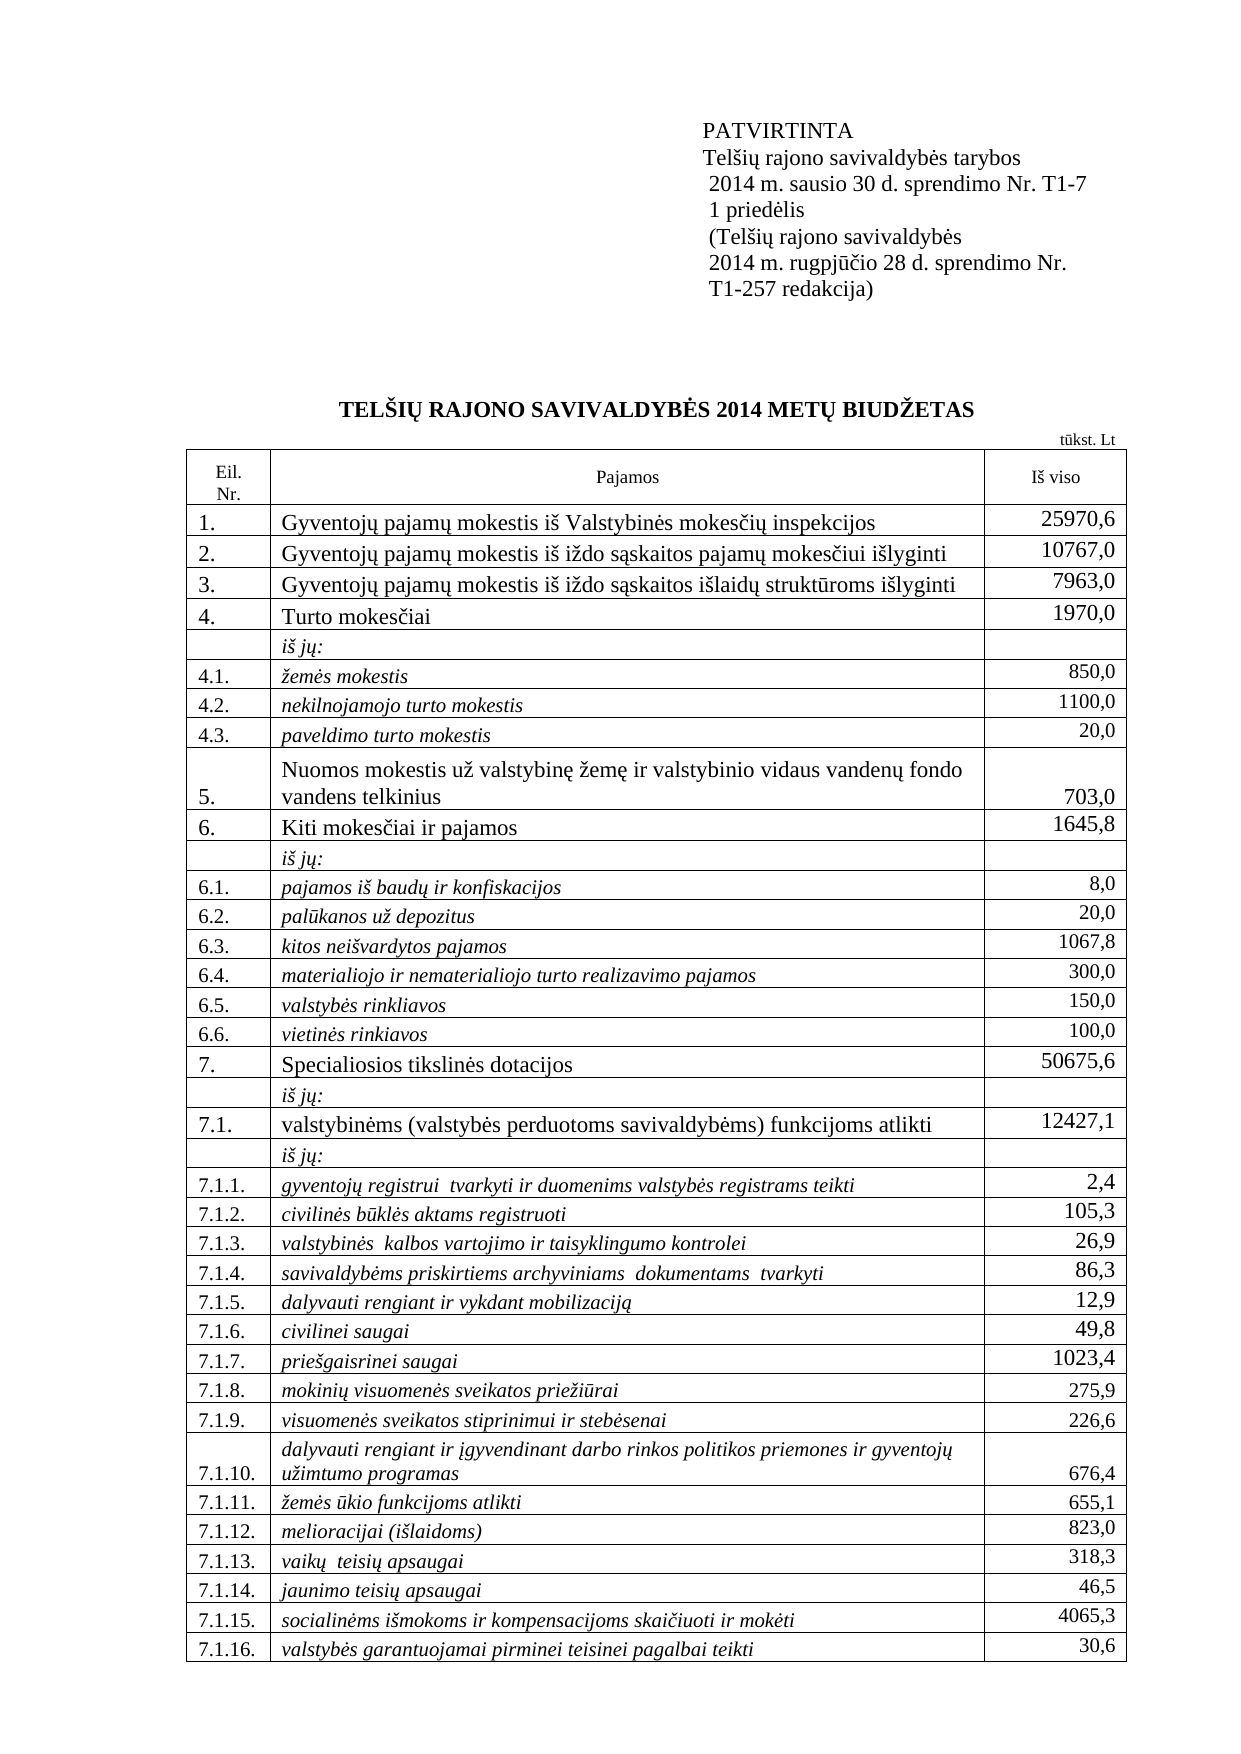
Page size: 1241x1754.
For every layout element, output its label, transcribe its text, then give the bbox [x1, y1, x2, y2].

table_cell 7.1. [187, 1108, 270, 1138]
table_cell 86,3 [985, 1256, 1126, 1285]
table_cell [985, 362, 1126, 393]
table_cell 823,0 [985, 1515, 1126, 1543]
table_cell 6.4. [187, 959, 270, 987]
table_cell Eil. Nr. [187, 450, 270, 504]
table_cell 7.1.12. [187, 1515, 270, 1543]
table_cell pajamos iš baudų ir konfiskacijos [271, 871, 984, 899]
table_cell 12427,1 [985, 1108, 1126, 1138]
table_cell [985, 841, 1126, 870]
table_cell Turto mokesčiai [271, 599, 984, 629]
table_cell [187, 1139, 270, 1167]
table_cell 703,0 [985, 748, 1126, 809]
text T1-257 redakcija) [709, 276, 1169, 302]
text 2014 m. rugpjūčio 28 d. sprendimo Nr. [709, 249, 1169, 276]
table_cell 5. [187, 748, 270, 809]
table_cell 25970,6 [985, 505, 1126, 535]
table_cell žemės ūkio funkcijoms atlikti [271, 1486, 984, 1514]
table_cell 1. [187, 505, 270, 535]
table_cell [270, 362, 985, 393]
table_cell 275,9 [985, 1374, 1126, 1402]
table_cell 7.1.14. [187, 1574, 270, 1602]
table_cell 7.1.11. [187, 1486, 270, 1514]
table_cell palūkanos už depozitus [271, 900, 984, 928]
text 1 priedėlis [709, 196, 1169, 223]
table_cell 1023,4 [985, 1345, 1126, 1373]
table_cell 655,1 [985, 1486, 1126, 1514]
table_cell 7.1.13. [187, 1545, 270, 1573]
table_cell 3. [187, 568, 270, 598]
table_cell 676,4 [985, 1433, 1126, 1485]
table_cell 300,0 [985, 959, 1126, 987]
table_cell 20,0 [985, 900, 1126, 928]
table_cell 30,6 [985, 1633, 1126, 1661]
table_cell civilinės būklės aktams registruoti [271, 1198, 984, 1226]
table_cell Gyventojų pajamų mokestis iš iždo sąskaitos išlaidų struktūroms išlyginti [271, 568, 984, 598]
table_cell civilinei saugai [271, 1315, 984, 1343]
table_header [187, 331, 1126, 362]
table_cell 4.2. [187, 689, 270, 717]
table_cell vietinės rinkiavos [271, 1018, 984, 1046]
table_cell 7.1.9. [187, 1403, 270, 1432]
table_cell 12,9 [985, 1286, 1126, 1314]
table_cell 7.1.4. [187, 1256, 270, 1285]
table_cell 4.3. [187, 718, 270, 747]
table_cell iš jų: [271, 841, 984, 870]
table_cell [985, 1078, 1126, 1107]
table_cell 226,6 [985, 1403, 1126, 1432]
table_cell paveldimo turto mokestis [271, 718, 984, 747]
table_cell valstybės rinkliavos [271, 988, 984, 1017]
table_cell Nuomos mokestis už valstybinę žemę ir valstybinio vidaus vandenų fondo vandens telkinius [271, 748, 984, 809]
table_cell dalyvauti rengiant ir įgyvendinant darbo rinkos politikos priemones ir gyventojų užimtumo programas [271, 1433, 984, 1485]
table_cell 1645,8 [985, 810, 1126, 840]
table_cell visuomenės sveikatos stiprinimui ir stebėsenai [271, 1403, 984, 1432]
table_cell 20,0 [985, 718, 1126, 747]
table_cell [187, 362, 270, 393]
table_cell Kiti mokesčiai ir pajamos [271, 810, 984, 840]
table_cell Iš viso [985, 450, 1126, 504]
table_cell vaikų teisių apsaugai [271, 1545, 984, 1573]
table_cell nekilnojamojo turto mokestis [271, 689, 984, 717]
table_cell valstybinėms (valstybės perduotoms savivaldybėms) funkcijoms atlikti [271, 1108, 984, 1138]
table_cell 8,0 [985, 871, 1126, 899]
text Telšių rajono savivaldybės tarybos [702, 144, 1169, 170]
table_cell [187, 423, 270, 449]
table_cell 1100,0 [985, 689, 1126, 717]
table_cell 7.1.3. [187, 1227, 270, 1255]
table_cell gyventojų registrui tvarkyti ir duomenims valstybės registrams teikti [271, 1168, 984, 1197]
table_cell 6.2. [187, 900, 270, 928]
table_cell 7.1.15. [187, 1603, 270, 1632]
table_cell 1067,8 [985, 930, 1126, 958]
table_cell 7. [187, 1047, 270, 1077]
table_cell iš jų: [271, 1139, 984, 1167]
table_cell Gyventojų pajamų mokestis iš Valstybinės mokesčių inspekcijos [271, 505, 984, 535]
table_cell mokinių visuomenės sveikatos priežiūrai [271, 1374, 984, 1402]
table_cell 7.1.6. [187, 1315, 270, 1343]
table_cell TELŠIŲ RAJONO SAVIVALDYBĖS 2014 METŲ BIUDŽETAS [187, 393, 1126, 423]
table_cell [187, 1078, 270, 1107]
table_cell 46,5 [985, 1574, 1126, 1602]
table_cell 7.1.16. [187, 1633, 270, 1661]
table_cell 1970,0 [985, 599, 1126, 629]
table_cell 7963,0 [985, 568, 1126, 598]
table_cell Specialiosios tikslinės dotacijos [271, 1047, 984, 1077]
table_cell dalyvauti rengiant ir vykdant mobilizaciją [271, 1286, 984, 1314]
table_cell 4065,3 [985, 1603, 1126, 1632]
table_cell valstybinės kalbos vartojimo ir taisyklingumo kontrolei [271, 1227, 984, 1255]
table_cell 150,0 [985, 988, 1126, 1017]
text 2014 m. sausio 30 d. sprendimo Nr. T1-7 [709, 170, 1169, 196]
table_cell 105,3 [985, 1198, 1126, 1226]
table_cell 49,8 [985, 1315, 1126, 1343]
table_cell 7.1.8. [187, 1374, 270, 1402]
table_cell 100,0 [985, 1018, 1126, 1046]
table_cell priešgaisrinei saugai [271, 1345, 984, 1373]
text PATVIRTINTA [702, 117, 1169, 144]
table_cell 850,0 [985, 660, 1126, 688]
table_cell 6.5. [187, 988, 270, 1017]
table_cell Pajamos [271, 450, 984, 504]
text (Telšių rajono savivaldybės [709, 223, 1169, 249]
table_cell 7.1.5. [187, 1286, 270, 1314]
table_cell iš jų: [271, 630, 984, 658]
table_cell tūkst. Lt [270, 423, 1126, 449]
table_cell socialinėms išmokoms ir kompensacijoms skaičiuoti ir mokėti [271, 1603, 984, 1632]
table_cell 50675,6 [985, 1047, 1126, 1077]
table_cell 10767,0 [985, 536, 1126, 567]
table_cell kitos neišvardytos pajamos [271, 930, 984, 958]
table_cell jaunimo teisių apsaugai [271, 1574, 984, 1602]
table_cell žemės mokestis [271, 660, 984, 688]
table_cell savivaldybėms priskirtiems archyviniams dokumentams tvarkyti [271, 1256, 984, 1285]
table_cell 6.6. [187, 1018, 270, 1046]
table_cell [985, 1139, 1126, 1167]
table_cell 6. [187, 810, 270, 840]
table_cell 6.1. [187, 871, 270, 899]
table_cell 26,9 [985, 1227, 1126, 1255]
table_cell valstybės garantuojamai pirminei teisinei pagalbai teikti [271, 1633, 984, 1661]
table_cell [187, 841, 270, 870]
table_cell 7.1.1. [187, 1168, 270, 1197]
table_cell 4. [187, 599, 270, 629]
table_cell [187, 630, 270, 658]
table_cell 2. [187, 536, 270, 567]
table_cell 4.1. [187, 660, 270, 688]
table_cell Gyventojų pajamų mokestis iš iždo sąskaitos pajamų mokesčiui išlyginti [271, 536, 984, 567]
table_cell 7.1.2. [187, 1198, 270, 1226]
table_cell 6.3. [187, 930, 270, 958]
table_cell 7.1.10. [187, 1433, 270, 1485]
table_cell melioracijai (išlaidoms) [271, 1515, 984, 1543]
table_cell [985, 630, 1126, 658]
table_cell 2,4 [985, 1168, 1126, 1197]
table_cell iš jų: [271, 1078, 984, 1107]
table_cell 7.1.7. [187, 1345, 270, 1373]
table_cell 318,3 [985, 1545, 1126, 1573]
table_cell materialiojo ir nematerialiojo turto realizavimo pajamos [271, 959, 984, 987]
